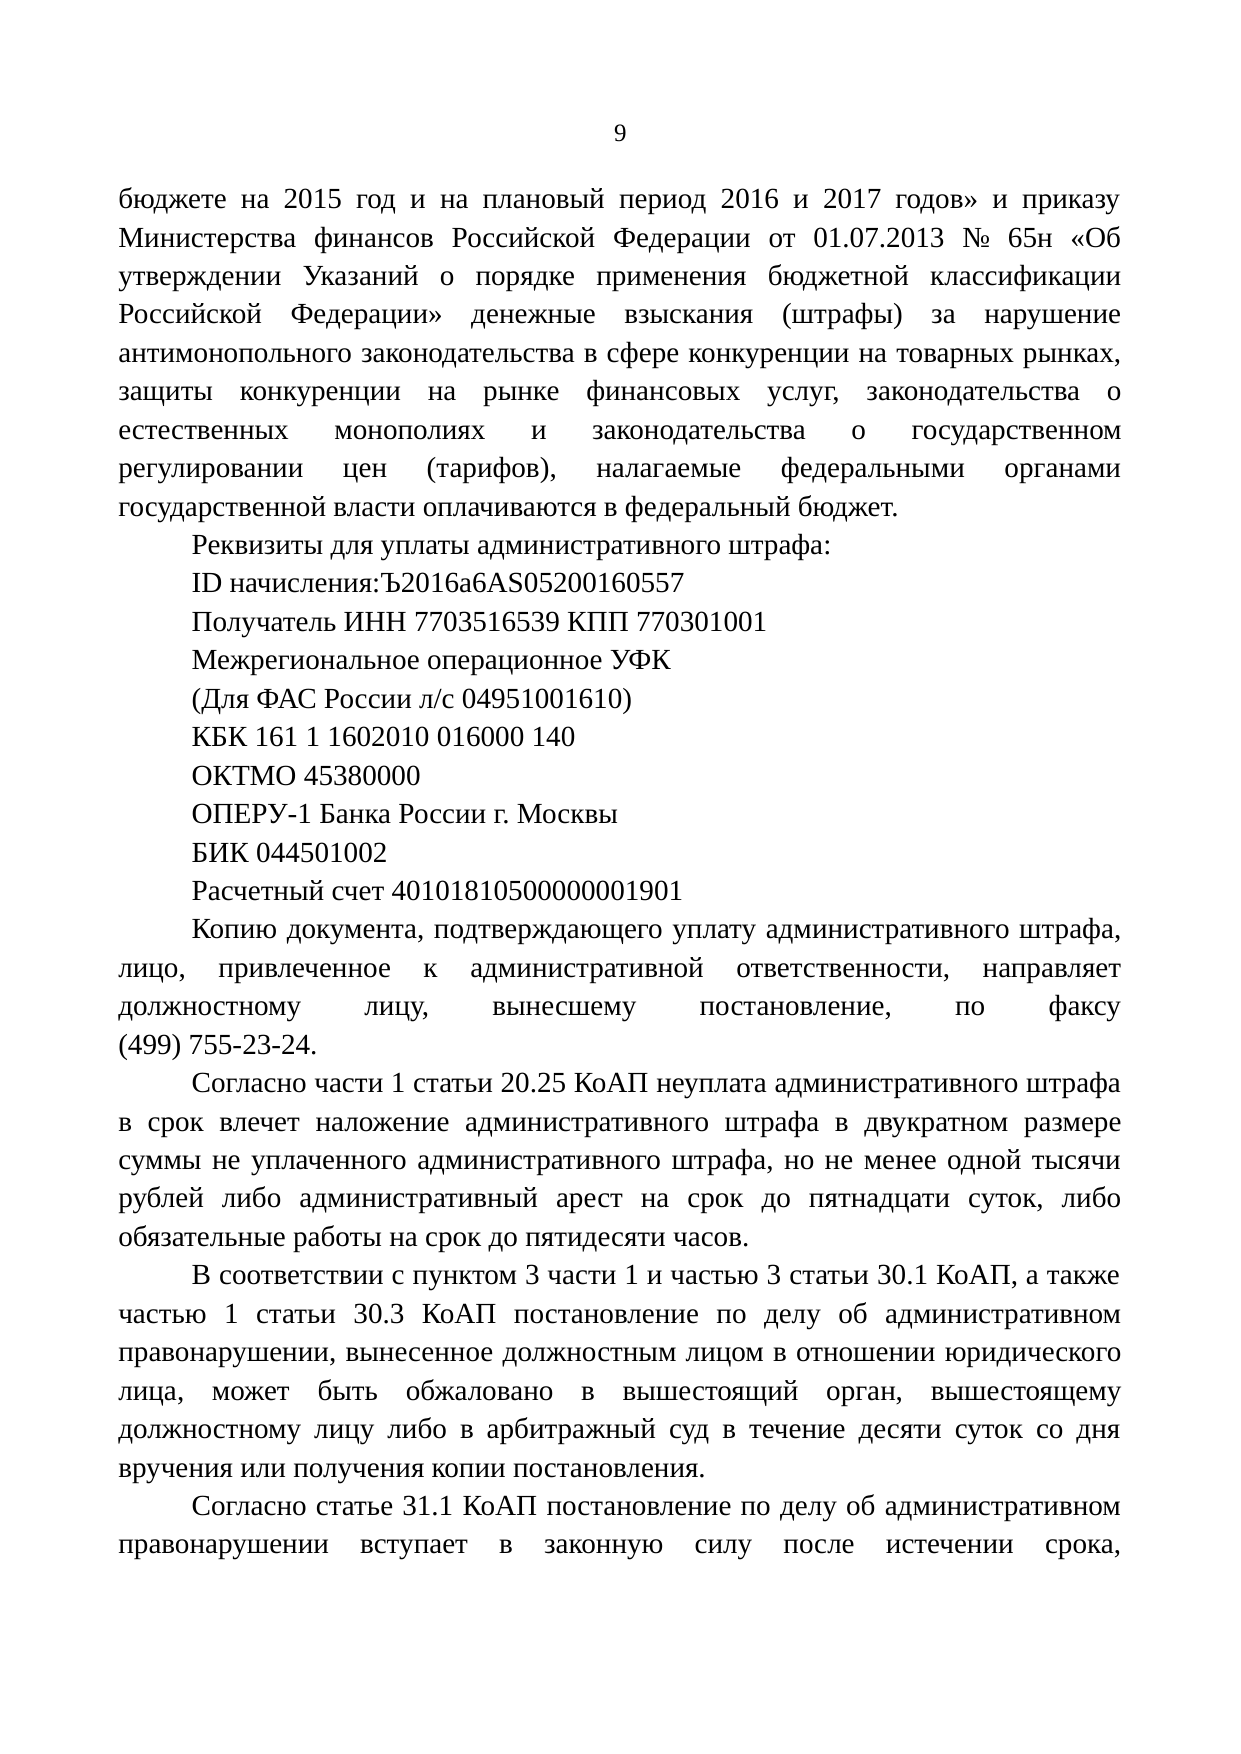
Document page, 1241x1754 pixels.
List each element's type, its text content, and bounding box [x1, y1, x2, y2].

text Согласно статье 31.1 КоАП постановление по делу об административном правонарушении вступает в законную силу после истечении срока, [118, 1483, 1122, 1560]
text бюджете на 2015 год и на плановый период 2016 и 2017 годов» и приказу Министерства финансов Российской Федерации от 01.07.2013 № 65н «Об утверждении Указаний о порядке применения бюджетной классификации Российской Федерации» денежные взыскания (штрафы) за нарушение антимонопольного законодательства в сфере конкуренции на товарных рынках, защиты конкуренции на рынке финансовых услуг, законодательства о естественных монополиях и законодательства о государственном регулировании цен (тарифов), налагаемые федеральными органами государственной власти оплачиваются в федеральный бюджет. [118, 176, 1122, 522]
text (Для ФАС России л/с 04951001610) [118, 676, 1122, 714]
text КБК 161 1 1602010 016000 140 [118, 714, 1122, 753]
text Копию документа, подтверждающего уплату административного штрафа, лицо, привлеченное к административной ответственности, направляет должностному лицу, вынесшему постановление, по факсу (499) 755-23-24. [118, 907, 1122, 1060]
text Межрегиональное операционное УФК [118, 638, 1122, 676]
text ID начисления:Ъ2016a6AS05200160557 [118, 561, 1122, 599]
text БИК 044501002 [118, 830, 1122, 868]
text В соответствии с пунктом 3 части 1 и частью 3 статьи 30.1 КоАП, а также частью 1 статьи 30.3 КоАП постановление по делу об административном правонарушении, вынесенное должностным лицом в отношении юридического лица, может быть обжаловано в вышестоящий орган, вышестоящему должностному лицу либо в арбитражный суд в течение десяти суток со дня вручения или получения копии постановления. [118, 1253, 1122, 1483]
text Реквизиты для уплаты административного штрафа: [118, 522, 1122, 561]
text Согласно части 1 статьи 20.25 КоАП неуплата административного штрафа в срок влечет наложение административного штрафа в двукратном размере суммы не уплаченного административного штрафа, но не менее одной тысячи рублей либо административный арест на срок до пятнадцати суток, либо обязательные работы на срок до пятидесяти часов. [118, 1060, 1122, 1253]
text ОПЕРУ-1 Банка России г. Москвы [118, 791, 1122, 830]
text Расчетный счет 40101810500000001901 [118, 868, 1122, 907]
text ОКТМО 45380000 [118, 753, 1122, 791]
text Получатель ИНН 7703516539 КПП 770301001 [118, 599, 1122, 638]
